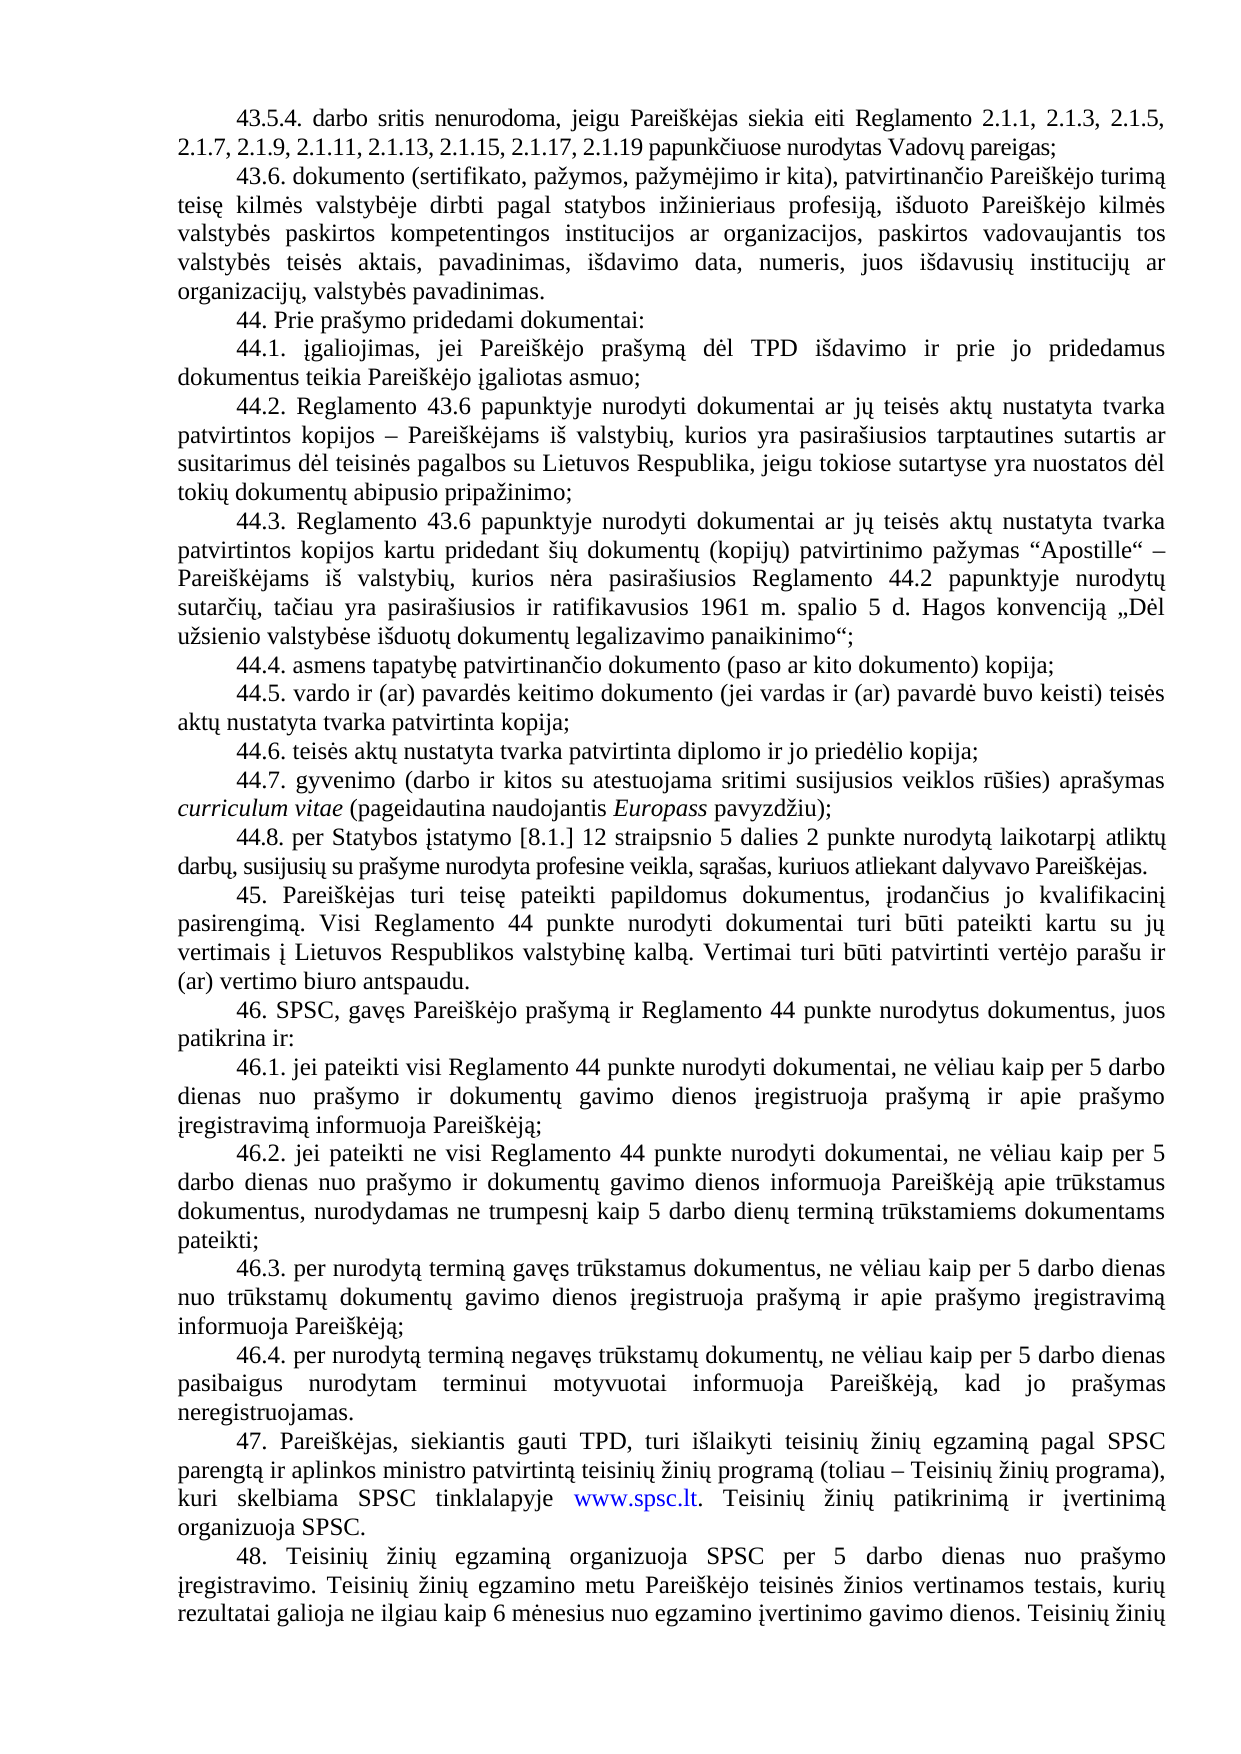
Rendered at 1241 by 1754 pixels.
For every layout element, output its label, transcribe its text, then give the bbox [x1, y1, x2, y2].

text 46.1. jei pateikti visi Reglamento 44 punkte nurodyti dokumentai, ne vėliau kaip per 5 darbo dienas nuo prašymo ir dokumentų gavimo dienos įregistruoja prašymą ir apie prašymo įregistravimą informuoja Pareiškėją; [177, 1052, 1166, 1138]
text 43.6. dokumento (sertifikato, pažymos, pažymėjimo ir kita), patvirtinančio Pareiškėjo turimą teisę kilmės valstybėje dirbti pagal statybos inžinieriaus profesiją, išduoto Pareiškėjo kilmės valstybės paskirtos kompetentingos institucijos ar organizacijos, paskirtos vadovaujantis tos valstybės teisės aktais, pavadinimas, išdavimo data, numeris, juos išdavusių institucijų ar organizacijų, valstybės pavadinimas. [177, 161, 1166, 305]
text 44.8. per Statybos įstatymo [8.1.] 12 straipsnio 5 dalies 2 punkte nurodytą laikotarpį atliktų darbų, susijusių su prašyme nurodyta profesine veikla, sąrašas, kuriuos atliekant dalyvavo Pareiškėjas. [177, 822, 1166, 880]
text 44.4. asmens tapatybę patvirtinančio dokumento (paso ar kito dokumento) kopija; [177, 650, 1166, 678]
text 43.5.4. darbo sritis nenurodoma, jeigu Pareiškėjas siekia eiti Reglamento 2.1.1, 2.1.3, 2.1.5, 2.1.7, 2.1.9, 2.1.11, 2.1.13, 2.1.15, 2.1.17, 2.1.19 papunkčiuose nurodytas Vadovų pareigas; [177, 103, 1166, 161]
text 46.4. per nurodytą terminą negavęs trūkstamų dokumentų, ne vėliau kaip per 5 darbo dienas pasibaigus nurodytam terminui motyvuotai informuoja Pareiškėją, kad jo prašymas neregistruojamas. [177, 1340, 1166, 1426]
text 44.6. teisės aktų nustatyta tvarka patvirtinta diplomo ir jo priedėlio kopija; [177, 736, 1166, 765]
text 44.3. Reglamento 43.6 papunktyje nurodyti dokumentai ar jų teisės aktų nustatyta tvarka patvirtintos kopijos kartu pridedant šių dokumentų (kopijų) patvirtinimo pažymas “Apostille“ – Pareiškėjams iš valstybių, kurios nėra pasirašiusios Reglamento 44.2 papunktyje nurodytų sutarčių, tačiau yra pasirašiusios ir ratifikavusios 1961 m. spalio 5 d. Hagos konvenciją „Dėl užsienio valstybėse išduotų dokumentų legalizavimo panaikinimo“; [177, 506, 1166, 650]
text 46.3. per nurodytą terminą gavęs trūkstamus dokumentus, ne vėliau kaip per 5 darbo dienas nuo trūkstamų dokumentų gavimo dienos įregistruoja prašymą ir apie prašymo įregistravimą informuoja Pareiškėją; [177, 1253, 1166, 1340]
text 46.2. jei pateikti ne visi Reglamento 44 punkte nurodyti dokumentai, ne vėliau kaip per 5 darbo dienas nuo prašymo ir dokumentų gavimo dienos informuoja Pareiškėją apie trūkstamus dokumentus, nurodydamas ne trumpesnį kaip 5 darbo dienų terminą trūkstamiems dokumentams pateikti; [177, 1138, 1166, 1253]
text 46. SPSC, gavęs Pareiškėjo prašymą ir Reglamento 44 punkte nurodytus dokumentus, juos patikrina ir: [177, 995, 1166, 1052]
text 44. Prie prašymo pridedami dokumentai: [177, 305, 1166, 333]
text 44.2. Reglamento 43.6 papunktyje nurodyti dokumentai ar jų teisės aktų nustatyta tvarka patvirtintos kopijos – Pareiškėjams iš valstybių, kurios yra pasirašiusios tarptautines sutartis ar susitarimus dėl teisinės pagalbos su Lietuvos Respublika, jeigu tokiose sutartyse yra nuostatos dėl tokių dokumentų abipusio pripažinimo; [177, 391, 1166, 506]
text 44.1. įgaliojimas, jei Pareiškėjo prašymą dėl TPD išdavimo ir prie jo pridedamus dokumentus teikia Pareiškėjo įgaliotas asmuo; [177, 333, 1166, 391]
text 48. Teisinių žinių egzaminą organizuoja SPSC per 5 darbo dienas nuo prašymo įregistravimo. Teisinių žinių egzamino metu Pareiškėjo teisinės žinios vertinamos testais, kurių rezultatai galioja ne ilgiau kaip 6 mėnesius nuo egzamino įvertinimo gavimo dienos. Teisinių žinių [177, 1541, 1166, 1627]
text 44.5. vardo ir (ar) pavardės keitimo dokumento (jei vardas ir (ar) pavardė buvo keisti) teisės aktų nustatyta tvarka patvirtinta kopija; [177, 678, 1166, 736]
text 45. Pareiškėjas turi teisę pateikti papildomus dokumentus, įrodančius jo kvalifikacinį pasirengimą. Visi Reglamento 44 punkte nurodyti dokumentai turi būti pateikti kartu su jų vertimais į Lietuvos Respublikos valstybinę kalbą. Vertimai turi būti patvirtinti vertėjo parašu ir (ar) vertimo biuro antspaudu. [177, 880, 1166, 995]
text 47. Pareiškėjas, siekiantis gauti TPD, turi išlaikyti teisinių žinių egzaminą pagal SPSC parengtą ir aplinkos ministro patvirtintą teisinių žinių programą (toliau – Teisinių žinių programa), kuri skelbiama SPSC tinklalapyje www.spsc.lt. Teisinių žinių patikrinimą ir įvertinimą organizuoja SPSC. [177, 1426, 1166, 1541]
text 44.7. gyvenimo (darbo ir kitos su atestuojama sritimi susijusios veiklos rūšies) aprašymas curriculum vitae (pageidautina naudojantis Europass pavyzdžiu); [177, 765, 1166, 822]
